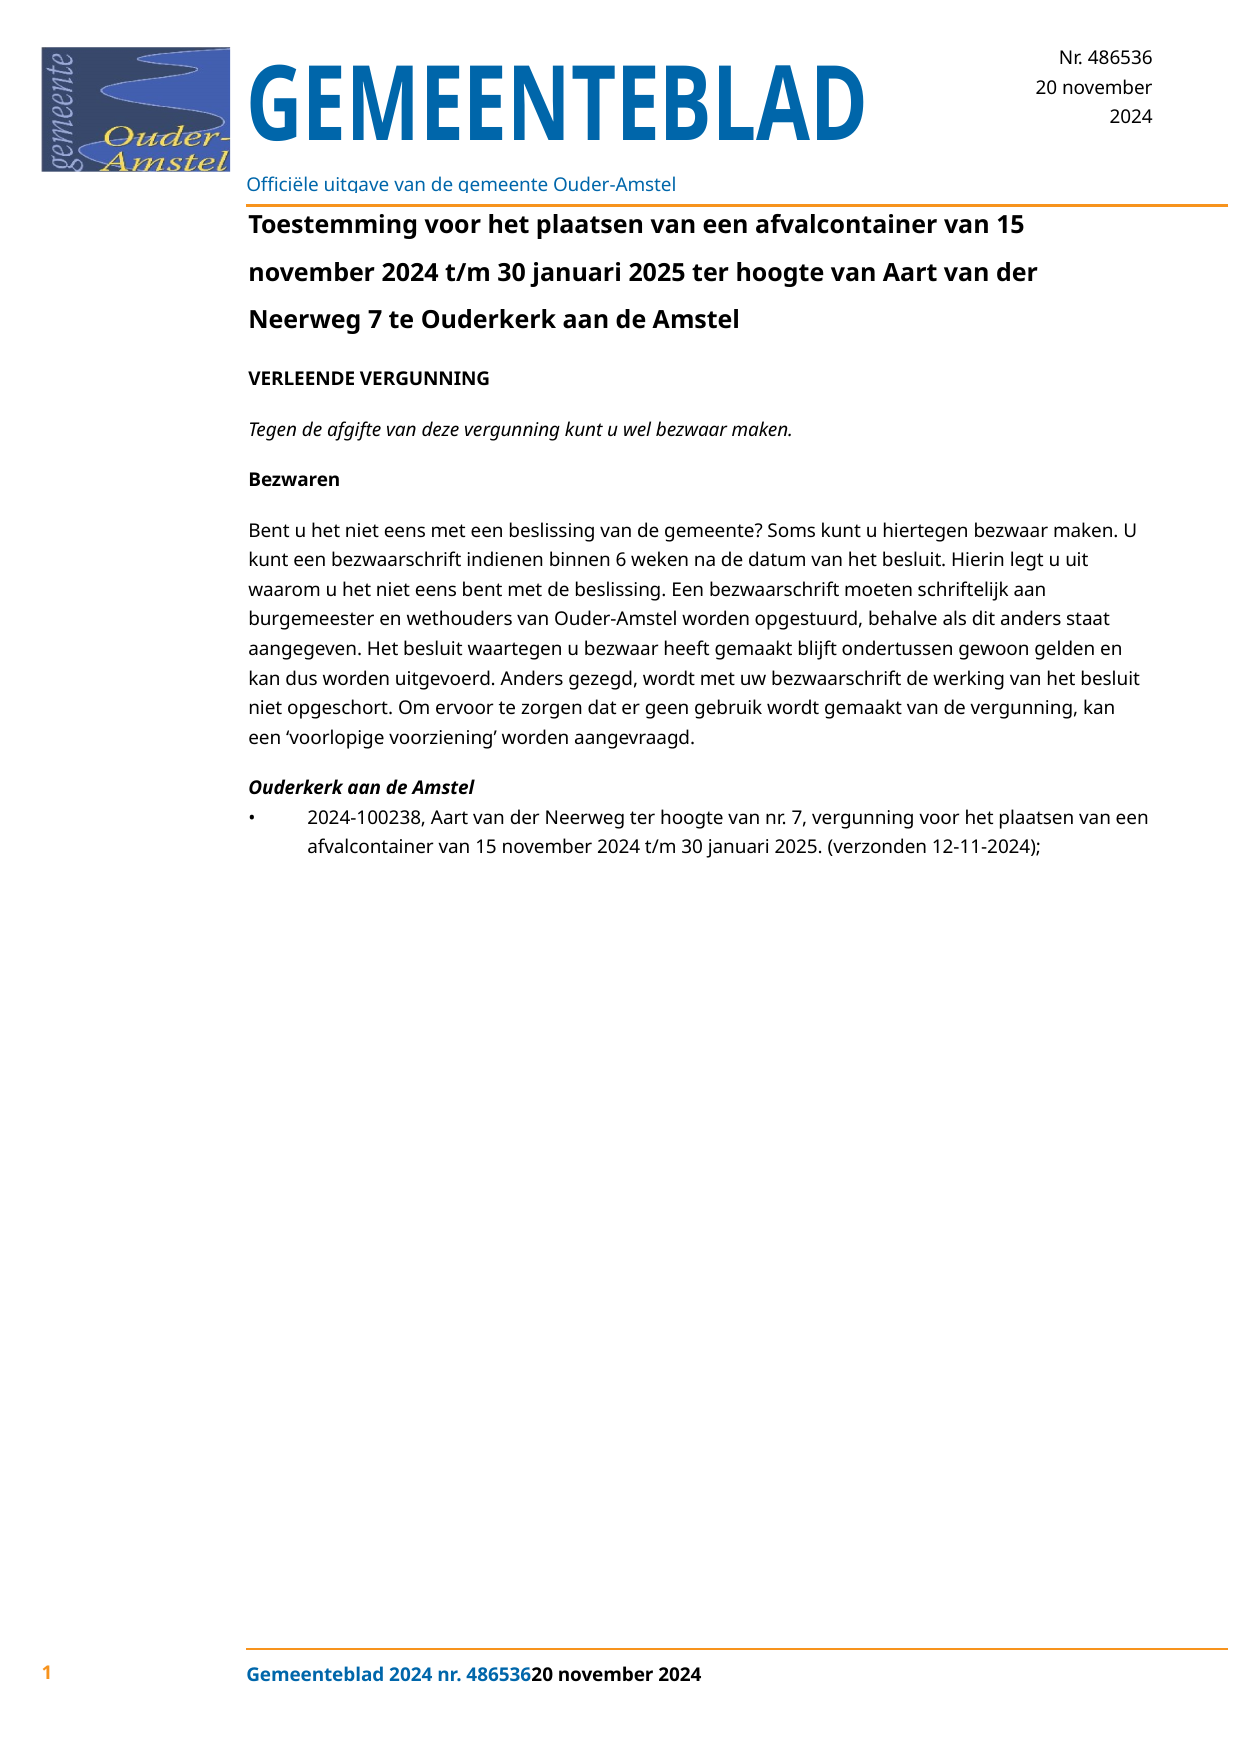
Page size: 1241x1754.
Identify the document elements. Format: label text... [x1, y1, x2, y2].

text Ouderkerk aan de Amstel [248, 774, 1152, 800]
text Tegen de afgifte van deze vergunning kunt u wel bezwaar maken. [248, 416, 1152, 442]
text Toestemming voor het plaatsen van een afvalcontainer van 15 november 2024 t/m 30 januari 2025 ter hoogte van Aart van der Neerweg 7 te Ouderkerk aan de Amstel [248, 207, 1152, 336]
text Bent u het niet eens met een beslissing van de gemeente? Soms kunt u hiertegen bezwaar maken. U kunt een bezwaarschrift indienen binnen 6 weken na de datum van het besluit. Hierin legt u uit waarom u het niet eens bent met de beslissing. Een bezwaarschrift moeten schriftelijk aan burgemeester en wethouders van Ouder-Amstel worden opgestuurd, behalve als dit anders staat aangegeven. Het besluit waartegen u bezwaar heeft gemaakt blijft ondertussen gewoon gelden en kan dus worden uitgevoerd. Anders gezegd, wordt met uw bezwaarschrift de werking van het besluit niet opgeschort. Om ervoor te zorgen dat er geen gebruik wordt gemaakt van de vergunning, kan een ‘voorlopige voorziening’ worden aangevraagd. [248, 517, 1152, 749]
text VERLEENDE VERGUNNING [248, 366, 1152, 391]
list 2024-100238, Aart van der Neerweg ter hoogte van nr. 7, vergunning voor het plaatsen van een afvalcontainer van 15 november 2024 t/m 30 januari 2025. (verzonden 12-11-2024); [248, 804, 1152, 859]
picture [41, 47, 231, 172]
text Bezwaren [248, 466, 1152, 492]
